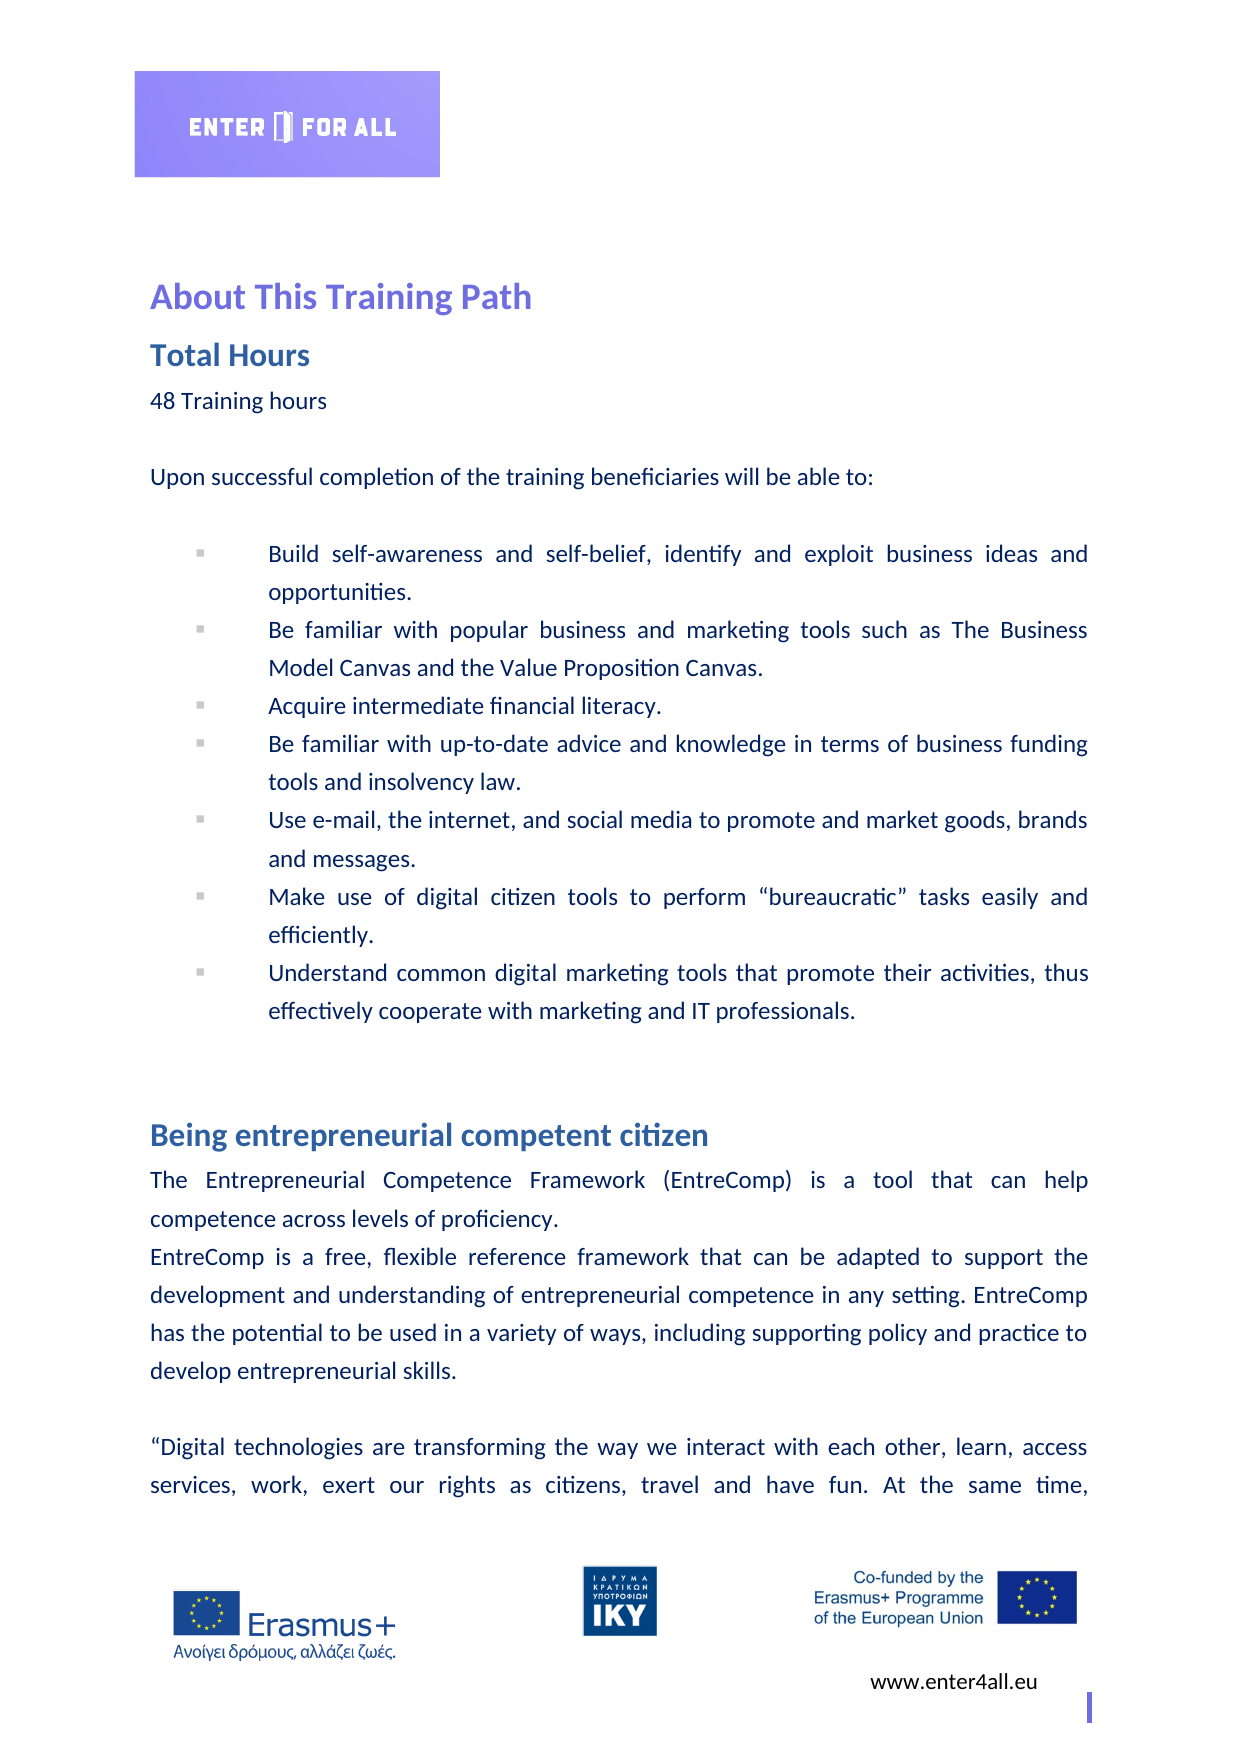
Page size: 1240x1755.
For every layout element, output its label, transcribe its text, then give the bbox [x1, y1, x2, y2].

text 48 Training hours [150, 385, 1089, 416]
subtitle Being entrepreneurial competent citizen [150, 1114, 1089, 1154]
subtitle About This Training Path [150, 273, 1089, 319]
list Understand common digital marketing tools that promote their activities, thus effectively cooperate with marketing and IT professionals. [194, 957, 1089, 1026]
list Use e-mail, the internet, and social media to promote and market goods, brands and messages. [194, 805, 1089, 873]
text The Entrepreneurial Competence Framework (EntreComp) is a tool that can help competence across levels of proficiency. [150, 1165, 1089, 1233]
list Make use of digital citizen tools to perform “bureaucratic” tasks easily and efficiently. [194, 881, 1089, 949]
list Build self-awareness and self-belief, identify and exploit business ideas and opportunities. [194, 538, 1089, 606]
text Upon successful completion of the training beneficiaries will be able to: [150, 462, 1089, 492]
text “Digital technologies are transforming the way we interact with each other, learn, access services, work, exert our rights as citizens, travel and have fun. At the same time, [150, 1432, 1089, 1500]
subtitle Total Hours [150, 334, 1089, 375]
list Be familiar with popular business and marketing tools such as The Business Model Canvas and the Value Proposition Canvas. [194, 614, 1089, 683]
list Acquire intermediate financial literacy. [194, 690, 1089, 721]
text EntreComp is a free, flexible reference framework that can be adapted to support the development and understanding of entrepreneurial competence in any setting. EntreComp has the potential to be used in a variety of ways, including supporting policy and practice to develop entrepreneurial skills. [150, 1241, 1089, 1386]
list Be familiar with up-to-date advice and knowledge in terms of business funding tools and insolvency law. [194, 728, 1089, 797]
